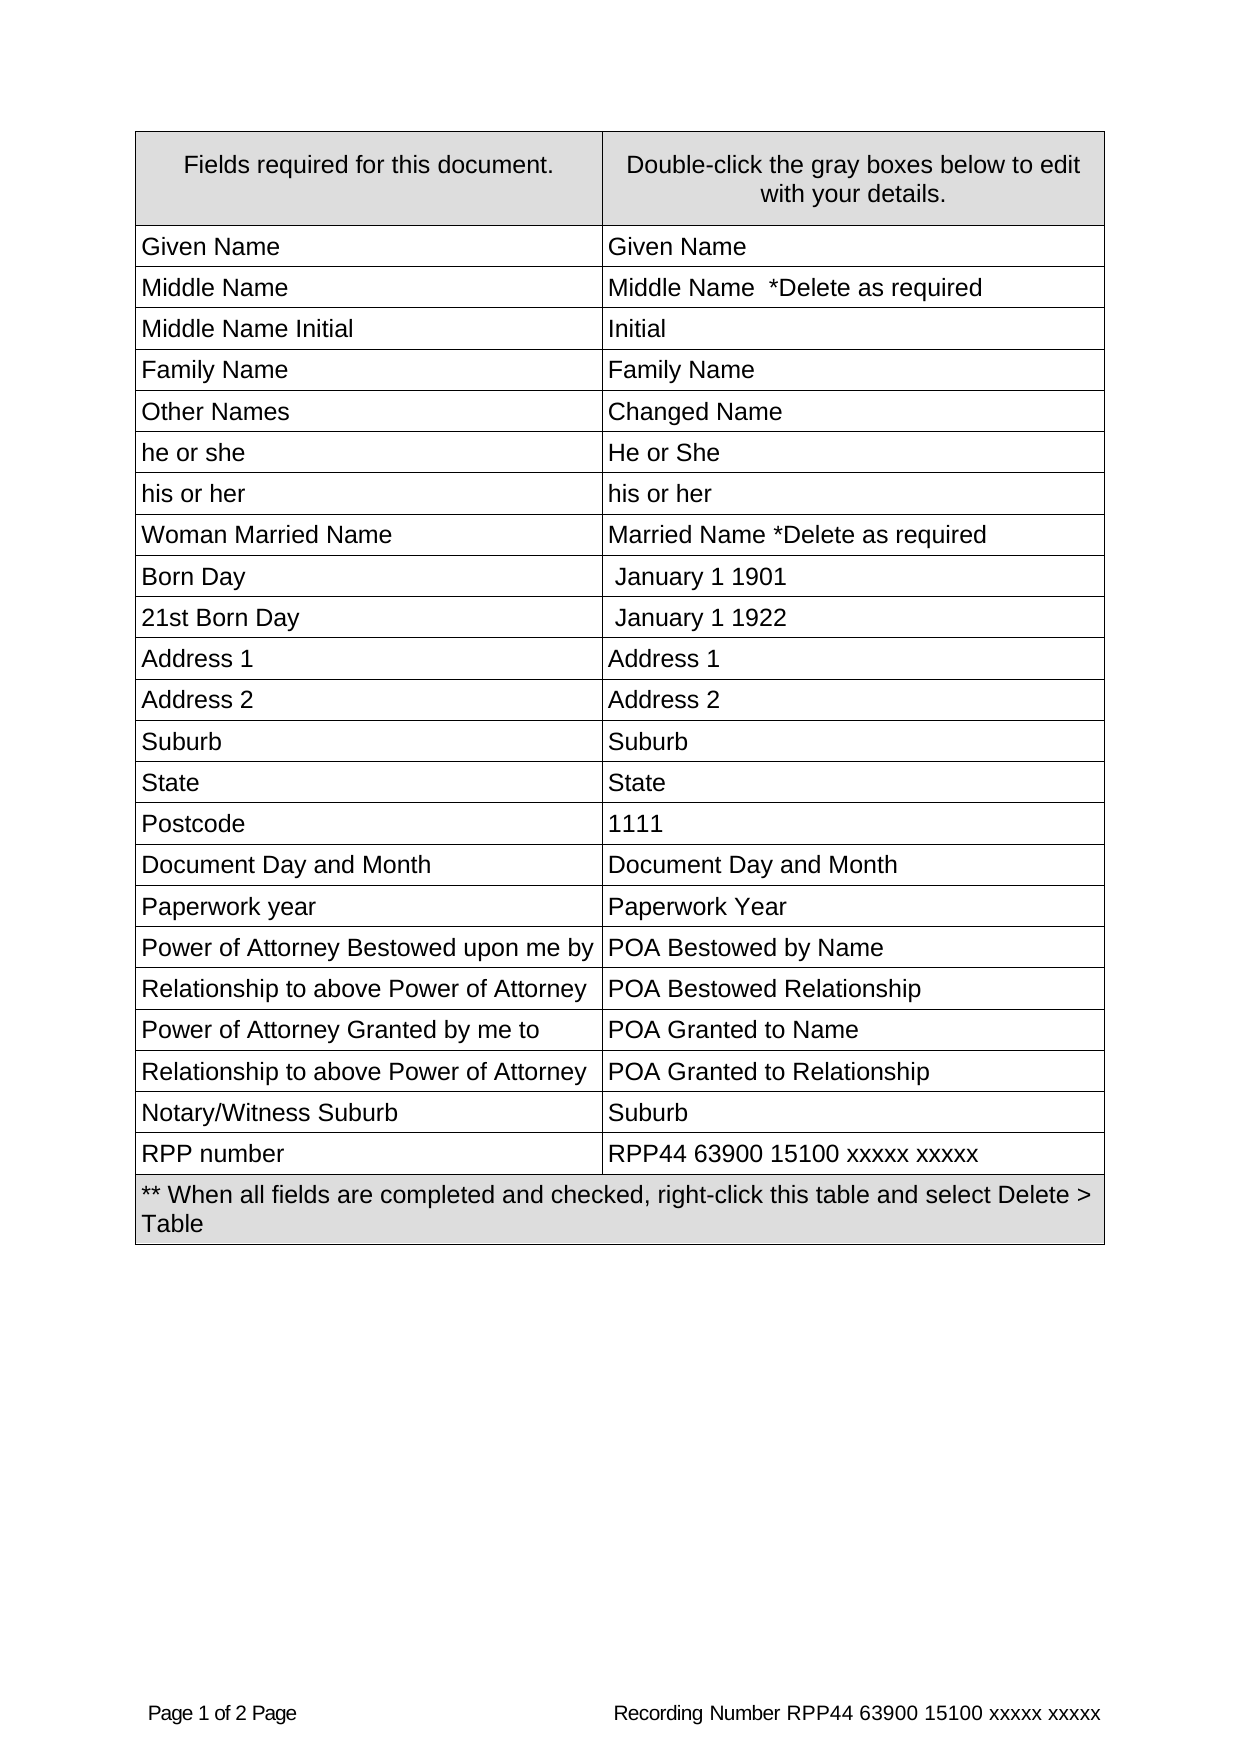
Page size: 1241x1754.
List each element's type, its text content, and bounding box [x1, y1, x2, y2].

table_cell Paperwork year [136, 886, 602, 926]
table_cell Document Day and Month [136, 845, 602, 885]
table_cell Address 2 [136, 680, 602, 720]
table_cell Given Name [136, 226, 602, 266]
table_cell Notary/Witness Suburb [136, 1092, 602, 1132]
table_header Double-click the gray boxes below to edit with your details. [603, 132, 1104, 225]
table_cell Family Name [136, 350, 602, 390]
table_cell State [136, 762, 602, 802]
table_cell Born Day [136, 556, 602, 596]
table_cell State [603, 762, 1104, 802]
table_cell Paperwork Year [603, 886, 1104, 926]
table_cell January 1 1901 [603, 556, 1104, 596]
table_cell RPP44 63900 15100 xxxxx xxxxx [603, 1133, 1104, 1173]
table_cell Relationship to above Power of Attorney [136, 1051, 602, 1091]
table_cell Relationship to above Power of Attorney [136, 968, 602, 1008]
table_cell 21st Born Day [136, 597, 602, 637]
table_cell Address 1 [136, 638, 602, 678]
table_cell RPP number [136, 1133, 602, 1173]
table_cell Changed Name [603, 391, 1104, 431]
table_cell Initial [603, 308, 1104, 348]
table_cell Given Name [603, 226, 1104, 266]
table_cell Middle Name Initial [136, 308, 602, 348]
table_cell Other Names [136, 391, 602, 431]
table_cell his or her [603, 473, 1104, 513]
table_cell 1111 [603, 803, 1104, 843]
table_cell Document Day and Month [603, 845, 1104, 885]
table_cell Suburb [603, 1092, 1104, 1132]
table_cell Power of Attorney Granted by me to [136, 1010, 602, 1050]
table_cell He or She [603, 432, 1104, 472]
table_cell Woman Married Name [136, 515, 602, 555]
table_cell Address 1 [603, 638, 1104, 678]
table_header Fields required for this document. [136, 132, 602, 225]
table_cell ** When all fields are completed and checked, right-click this table and select Delete > Table [136, 1175, 1104, 1243]
table_cell POA Bestowed Relationship [603, 968, 1104, 1008]
table_cell his or her [136, 473, 602, 513]
table_cell POA Granted to Relationship [603, 1051, 1104, 1091]
table_cell POA Granted to Name [603, 1010, 1104, 1050]
table_cell Suburb [603, 721, 1104, 761]
table_cell Middle Name [136, 267, 602, 307]
table_cell Family Name [603, 350, 1104, 390]
table_cell Postcode [136, 803, 602, 843]
table_cell Power of Attorney Bestowed upon me by [136, 927, 602, 967]
table_cell Suburb [136, 721, 602, 761]
table_cell Married Name *Delete as required [603, 515, 1104, 555]
table_cell Address 2 [603, 680, 1104, 720]
table_cell Middle Name *Delete as required [603, 267, 1104, 307]
table_cell he or she [136, 432, 602, 472]
table_cell January 1 1922 [603, 597, 1104, 637]
table_cell POA Bestowed by Name [603, 927, 1104, 967]
